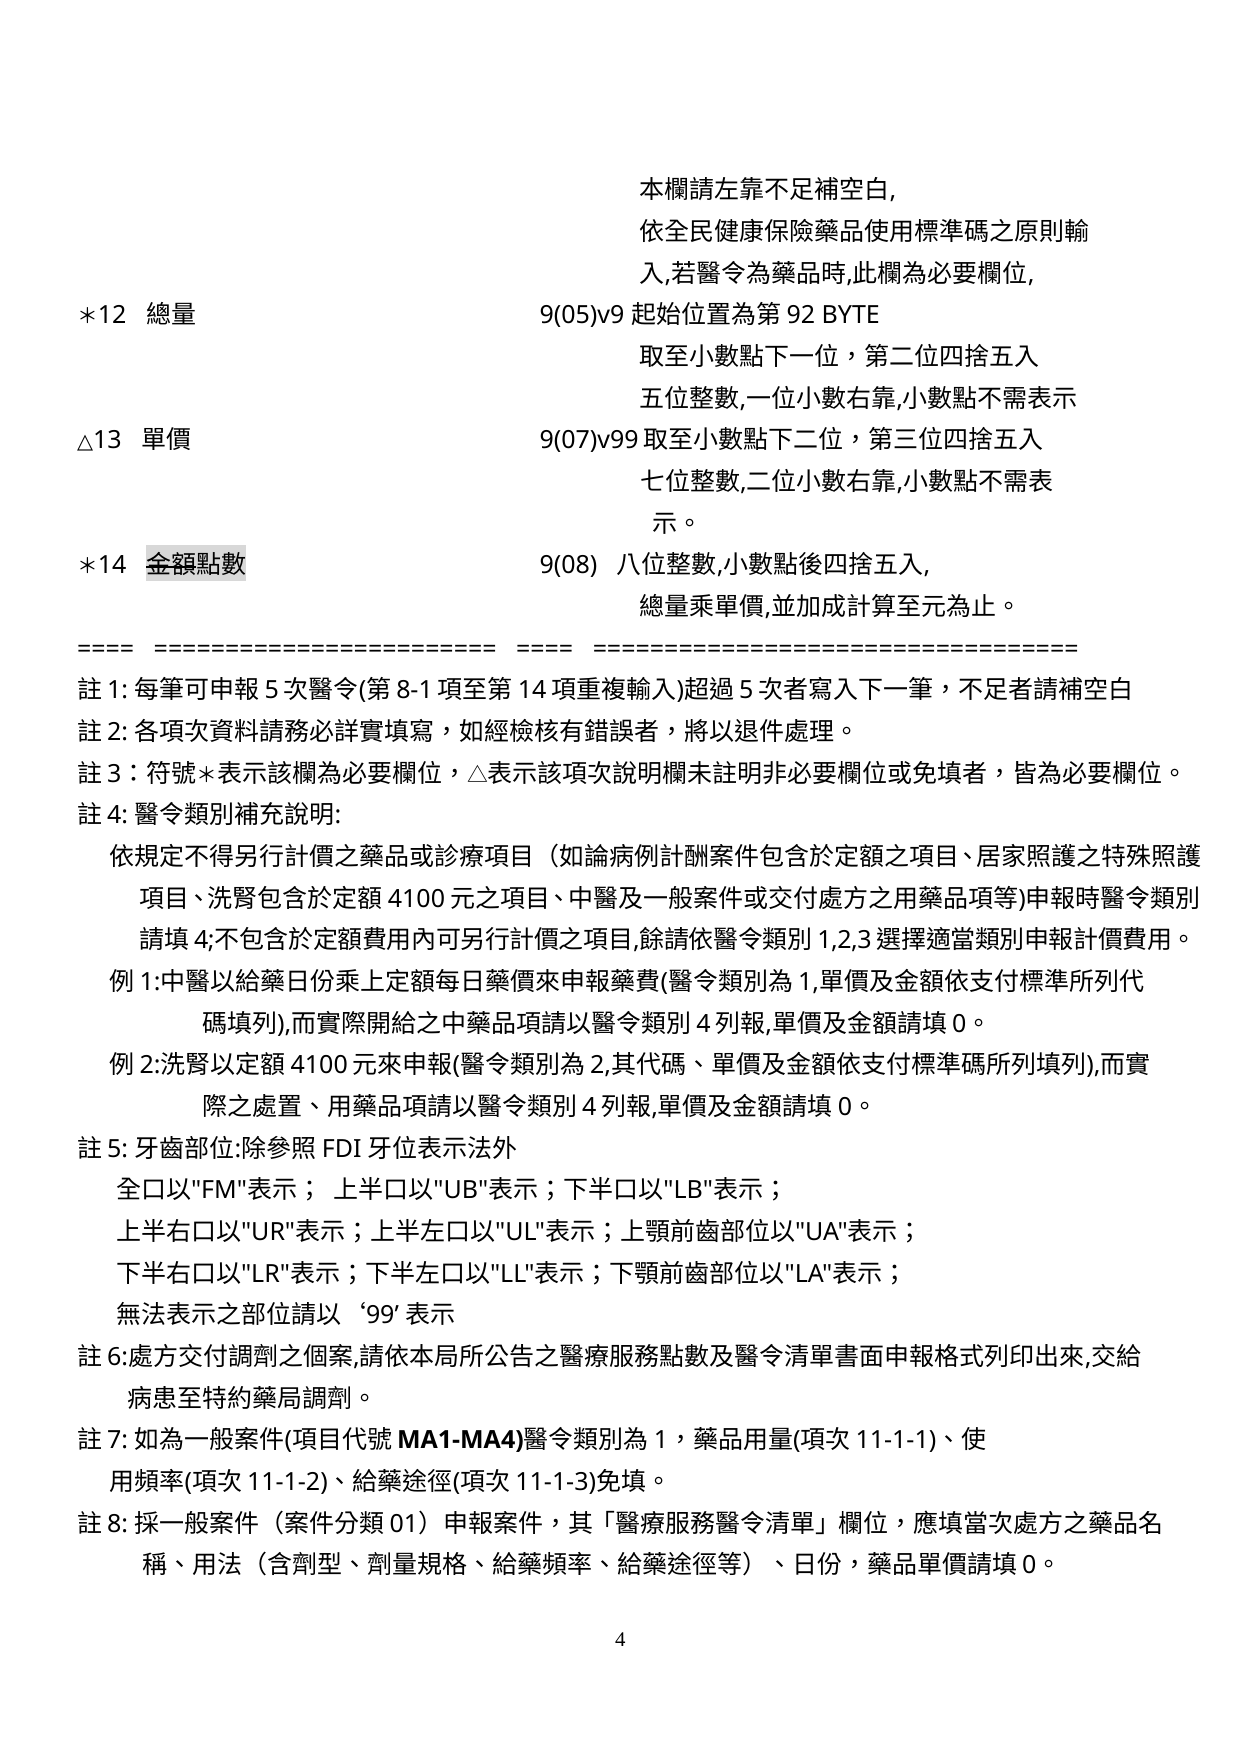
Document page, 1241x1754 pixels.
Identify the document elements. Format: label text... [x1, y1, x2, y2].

text ==== ======================== ==== ================================== [77, 623, 1163, 664]
text 五位整數,一位小數右靠,小數點不需表示 [77, 373, 1163, 414]
text ＊14 金額點數 9(08) 八位整數,小數點後四捨五入, [77, 539, 1163, 581]
text 註4: 醫令類別補充說明: [77, 789, 1201, 831]
text 註3：符號＊表示該欄為必要欄位，△表示該項次說明欄未註明非必要欄位或免填者，皆為必要欄位。 [77, 748, 1163, 789]
text 上半右口以"UR"表示；上半左口以"UL"表示；上顎前齒部位以"UA"表示； [77, 1206, 1163, 1248]
text 依規定不得另行計價之藥品或診療項目（如論病例計酬案件包含於定額之項目、居家照護之特殊照護項目、洗腎包含於定額4100元之項目、中醫及一般案件或交付處方之用藥品項等)申報時醫令類別請填4;不包含於定額費用內可另行計價之項目,餘請依醫令類別1,2,3選擇適當類別申報計價費用。 [77, 831, 1201, 956]
text 註1: 每筆可申報5次醫令(第8-1項至第14項重複輸入)超過5次者寫入下一筆，不足者請補空白 [77, 664, 1201, 706]
text 全口以"FM"表示； 上半口以"UB"表示；下半口以"LB"表示； [77, 1164, 1163, 1206]
text 用頻率(項次11-1-2)、給藥途徑(項次11-1-3)免填。 [77, 1456, 1163, 1498]
text 例1:中醫以給藥日份乘上定額每日藥價來申報藥費(醫令類別為1,單價及金額依支付標準所列代碼填列),而實際開給之中藥品項請以醫令類別4列報,單價及金額請填0。 [77, 956, 1163, 1039]
text 註6:處方交付調劑之個案,請依本局所公告之醫療服務點數及醫令清單書面申報格式列印出來,交給病患至特約藥局調劑。 [77, 1331, 1163, 1414]
text ＊12 總量 9(05)v9 起始位置為第 92 BYTE [77, 289, 1163, 331]
text 本欄請左靠不足補空白, [77, 164, 1163, 206]
text 註5: 牙齒部位:除參照 FDI 牙位表示法外 [77, 1123, 1163, 1164]
text 註8: 採一般案件（案件分類01）申報案件，其「醫療服務醫令清單」欄位，應填當次處方之藥品名稱、用法（含劑型、劑量規格、給藥頻率、給藥途徑等）、日份，藥品單價請填0。 [77, 1498, 1163, 1581]
text 依全民健康保險藥品使用標準碼之原則輸 [77, 206, 1163, 248]
text 入,若醫令為藥品時,此欄為必要欄位, [77, 248, 1163, 289]
text 例2:洗腎以定額4100元來申報(醫令類別為2,其代碼、單價及金額依支付標準碼所列填列),而實際之處置、用藥品項請以醫令類別4列報,單價及金額請填0。 [77, 1039, 1163, 1123]
text 無法表示之部位請以‘99’ 表示 [77, 1289, 1163, 1331]
text 註7: 如為一般案件(項目代號MA1-MA4)醫令類別為1，藥品用量(項次11-1-1)、使 [77, 1414, 1163, 1456]
text 總量乘單價,並加成計算至元為止。 [77, 581, 1176, 623]
text △13 單價 9(07)v99取至小數點下二位，第三位四捨五入 [77, 414, 1163, 456]
text 下半右口以"LR"表示；下半左口以"LL"表示；下顎前齒部位以"LA"表示； [77, 1248, 1163, 1289]
text 示。 [77, 498, 1163, 539]
text 七位整數,二位小數右靠,小數點不需表 [77, 456, 1163, 498]
text 取至小數點下一位，第二位四捨五入 [77, 331, 1163, 373]
text 註2: 各項次資料請務必詳實填寫，如經檢核有錯誤者，將以退件處理。 [77, 706, 1163, 748]
